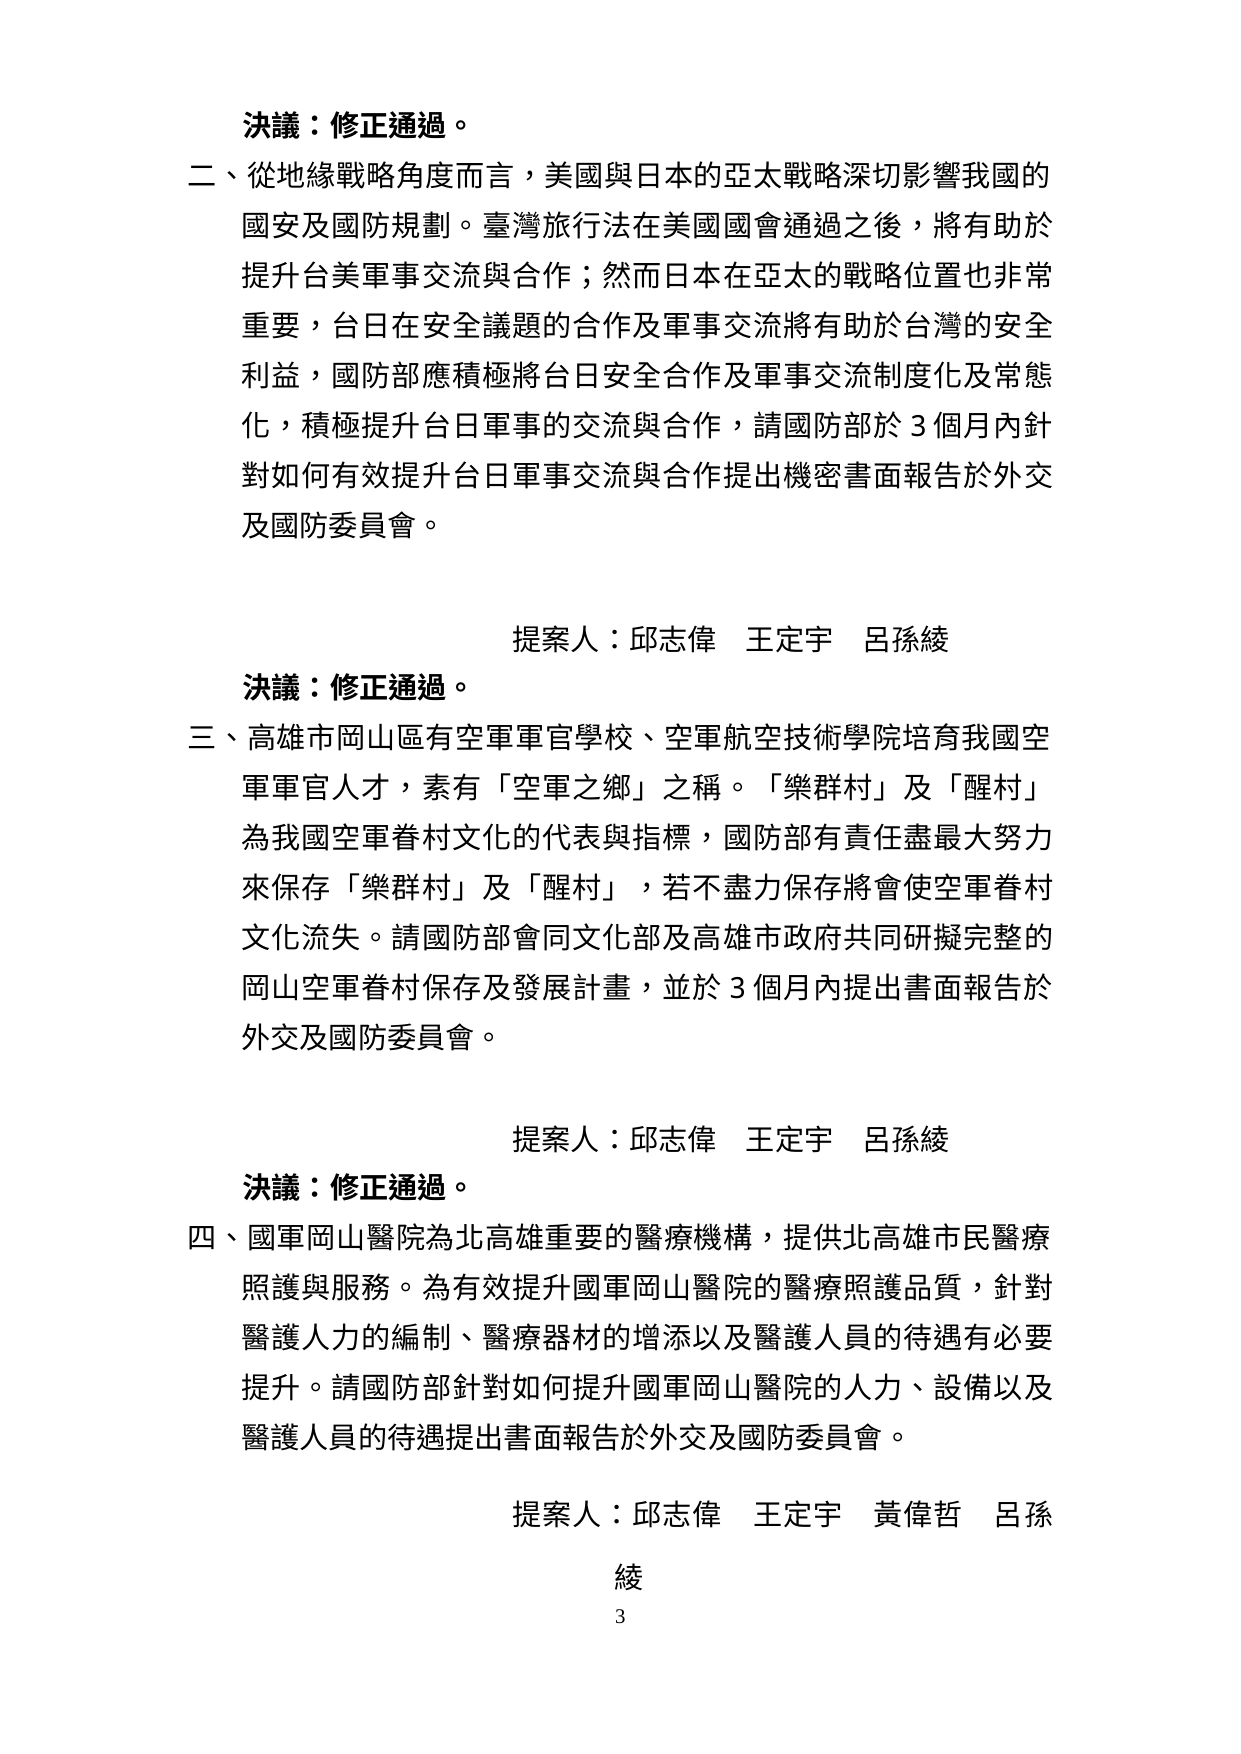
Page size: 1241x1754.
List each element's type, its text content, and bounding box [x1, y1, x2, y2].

text 二、從地緣戰略角度而言，美國與日本的亞太戰略深切影響我國的國安及國防規劃。臺灣旅行法在美國國會通過之後，將有助於提升台美軍事交流與合作；然而日本在亞太的戰略位置也非常重要，台日在安全議題的合作及軍事交流將有助於台灣的安全利益，國防部應積極將台日安全合作及軍事交流制度化及常態化，積極提升台日軍事的交流與合作，請國防部於3個月內針對如何有效提升台日軍事交流與合作提出機密書面報告於外交及國防委員會。 [187, 146, 1053, 546]
text 提案人：邱志偉 王定宇 呂孫綾 [512, 1096, 1053, 1159]
text 提案人：邱志偉 王定宇 呂孫綾 [512, 596, 1053, 659]
text 提案人：邱志偉 王定宇 黃偉哲 呂孫綾 [512, 1471, 1053, 1596]
text 四、國軍岡山醫院為北高雄重要的醫療機構，提供北高雄市民醫療照護與服務。為有效提升國軍岡山醫院的醫療照護品質，針對醫護人力的編制、醫療器材的增添以及醫護人員的待遇有必要提升。請國防部針對如何提升國軍岡山醫院的人力、設備以及醫護人員的待遇提出書面報告於外交及國防委員會。 [187, 1209, 1053, 1459]
text 三、高雄市岡山區有空軍軍官學校、空軍航空技術學院培育我國空軍軍官人才，素有「空軍之鄉」之稱。「樂群村」及「醒村」為我國空軍眷村文化的代表與指標，國防部有責任盡最大努力來保存「樂群村」及「醒村」，若不盡力保存將會使空軍眷村文化流失。請國防部會同文化部及高雄市政府共同研擬完整的岡山空軍眷村保存及發展計畫，並於3個月內提出書面報告於外交及國防委員會。 [187, 709, 1053, 1059]
text 決議：修正通過。 [242, 1159, 1053, 1209]
text 決議：修正通過。 [242, 96, 1053, 146]
text 決議：修正通過。 [242, 659, 1053, 709]
